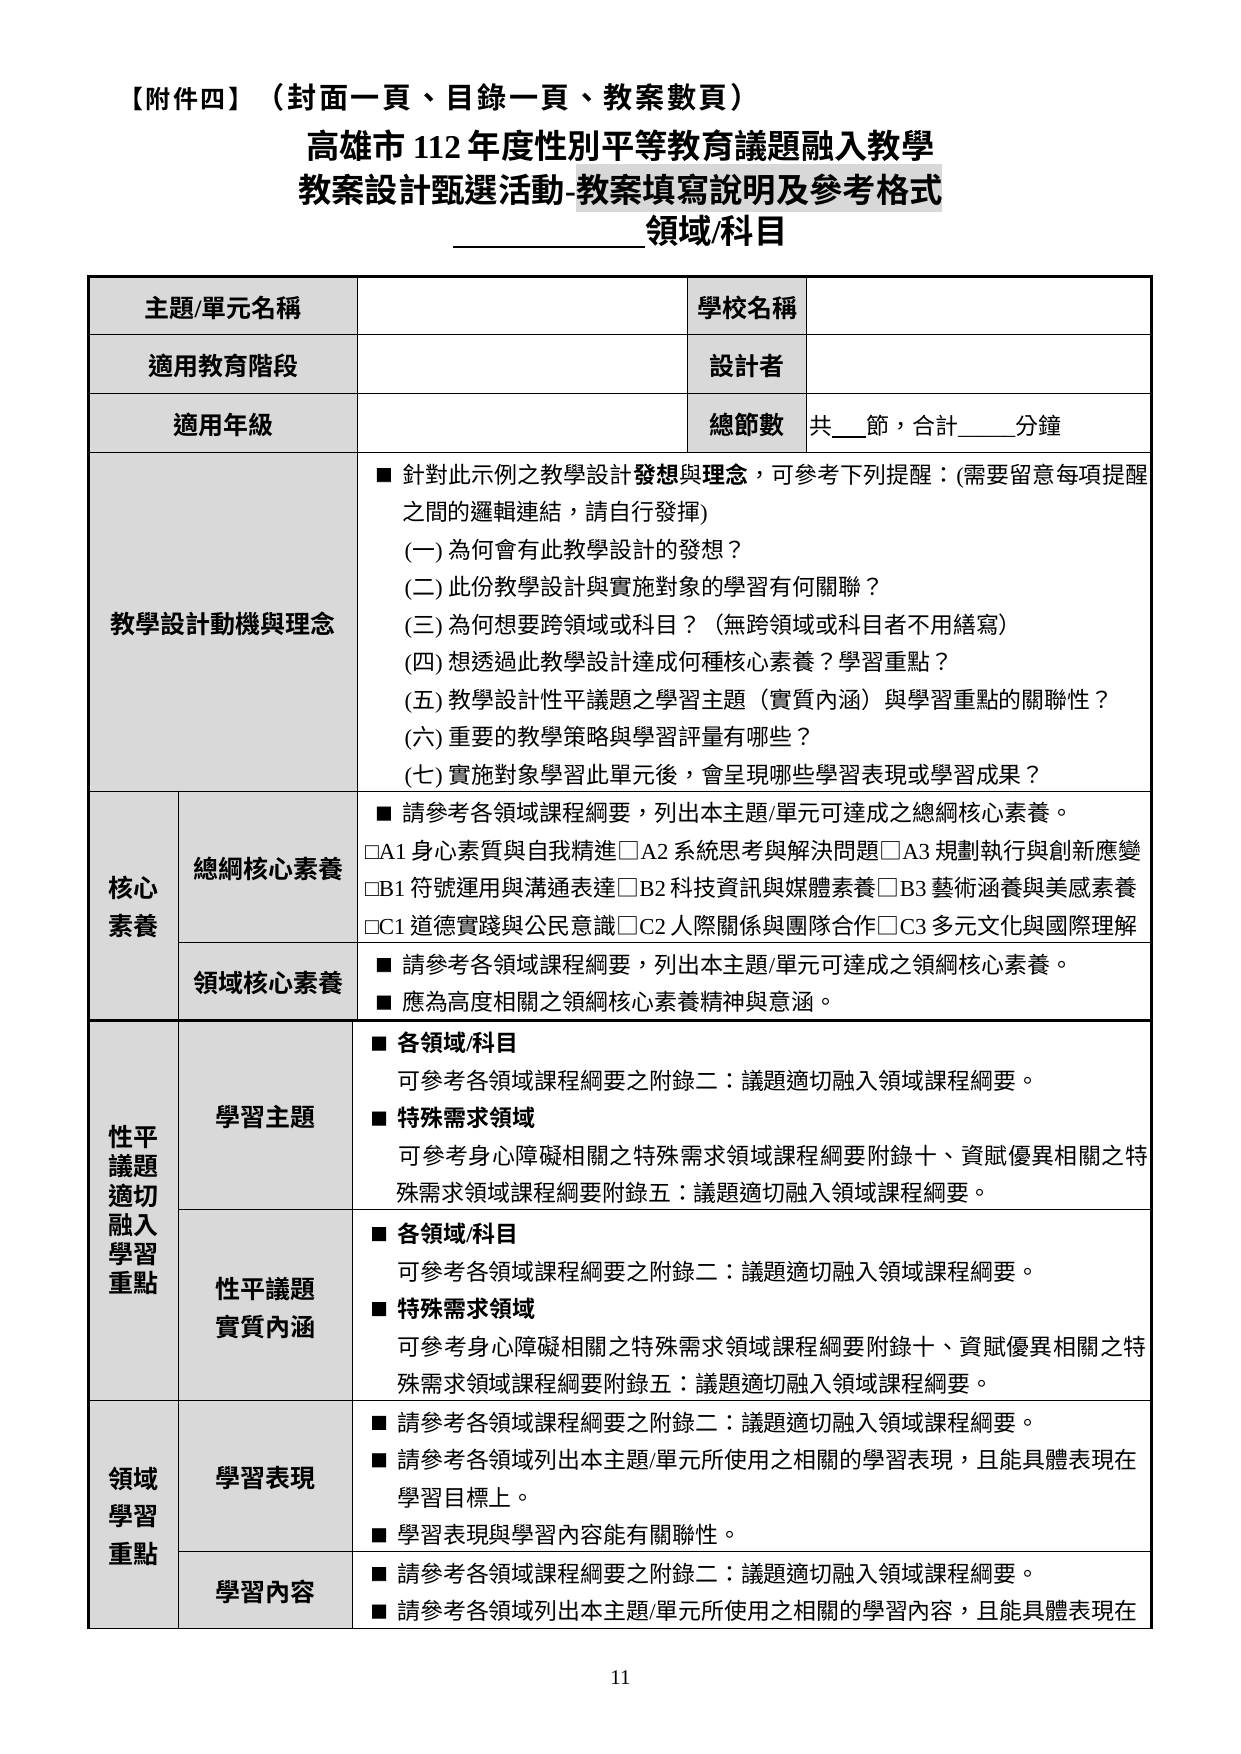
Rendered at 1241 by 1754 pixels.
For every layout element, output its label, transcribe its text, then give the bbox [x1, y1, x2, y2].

table_cell 學習表現 [179, 1401, 352, 1551]
table_cell 學習內容 [179, 1552, 352, 1628]
table_cell 各領域/科目 可參考各領域課程綱要之附錄二：議題適切融入領域課程綱要。 特殊需求領域 可參考身心障礙相關之特殊需求領域課程綱要附錄十、資賦優異相關之特殊需求領域課程綱要附錄五：議題適切融入領域課程綱要。 [353, 1022, 1150, 1209]
table_cell [358, 394, 687, 452]
table_cell 總綱核心素養 [179, 792, 357, 942]
table_cell 性平 議題 適切 融入 學習 重點 [90, 1022, 178, 1400]
table_cell 請參考各領域課程綱要，列出本主題/單元可達成之總綱核心素養。 □A1身心素質與自我精進□A2系統思考與解決問題□A3規劃執行與創新應變 □B1符號運用與溝通表達□B2科技資訊與媒體素養□B3藝術涵養與美感素養 □C1道德實踐與公民意識□C2人際關係與團隊合作□C3多元文化與國際理解 [358, 792, 1150, 942]
table_cell 領域核心素養 [179, 943, 357, 1019]
table_cell 各領域/科目 可參考各領域課程綱要之附錄二：議題適切融入領域課程綱要。 特殊需求領域 可參考身心障礙相關之特殊需求領域課程綱要附錄十、資賦優異相關之特殊需求領域課程綱要附錄五：議題適切融入領域課程綱要。 [353, 1210, 1150, 1400]
table_cell 核心 素養 [90, 792, 178, 1019]
table_header [807, 278, 1150, 334]
table_cell 共 節，合計_____分鐘 [807, 394, 1150, 452]
table_cell [358, 335, 687, 393]
text 【附件四】（封面一頁、目錄一頁、教案數頁） [118, 75, 1122, 117]
table_cell 適用年級 [90, 394, 357, 452]
text 領域/科目 [118, 210, 1122, 252]
table_cell 教學設計動機與理念 [90, 453, 357, 791]
table_header 主題/單元名稱 [90, 278, 357, 334]
table_cell 請參考各領域課程綱要之附錄二：議題適切融入領域課程綱要。 請參考各領域列出本主題/單元所使用之相關的學習內容，且能具體表現在學習目標上。 學習內容與學習表現能有關聯性。 [353, 1552, 1150, 1628]
table_cell 請參考各領域課程綱要之附錄二：議題適切融入領域課程綱要。 請參考各領域列出本主題/單元所使用之相關的學習表現，且能具體表現在學習目標上。 學習表現與學習內容能有關聯性。 [353, 1401, 1150, 1551]
table_header 學校名稱 [688, 278, 806, 334]
text 高雄市112年度性別平等教育議題融入教學 [118, 117, 1122, 169]
table_cell 請參考各領域課程綱要，列出本主題/單元可達成之領綱核心素養。 應為高度相關之領綱核心素養精神與意涵。 [358, 943, 1150, 1019]
table_cell 學習主題 [179, 1022, 352, 1209]
table_cell 性平議題 實質內涵 [179, 1210, 352, 1400]
table_cell 針對此示例之教學設計發想與理念，可參考下列提醒：(需要留意每項提醒之間的邏輯連結，請自行發揮) 為何會有此教學設計的發想？ 此份教學設計與實施對象的學習有何關聯？ 為何想要跨領域或科目？（無跨領域或科目者不用繕寫） 想透過此教學設計達成何種核心素養？學習重點？ 教學設計性平議題之學習主題（實質內涵）與學習重點的關聯性？ 重要的教學策略與學習評量有哪些？ 實施對象學習此單元後，會呈現哪些學習表現或學習成果？ [358, 453, 1150, 791]
table_cell 設計者 [688, 335, 806, 393]
table_cell 領域 學習 重點 [90, 1401, 178, 1628]
table_cell 適用教育階段 [90, 335, 357, 393]
table_header [358, 278, 687, 334]
table_cell [807, 335, 1150, 393]
text 教案設計甄選活動-教案填寫說明及參考格式 [118, 169, 1122, 210]
table_cell 總節數 [688, 394, 806, 452]
